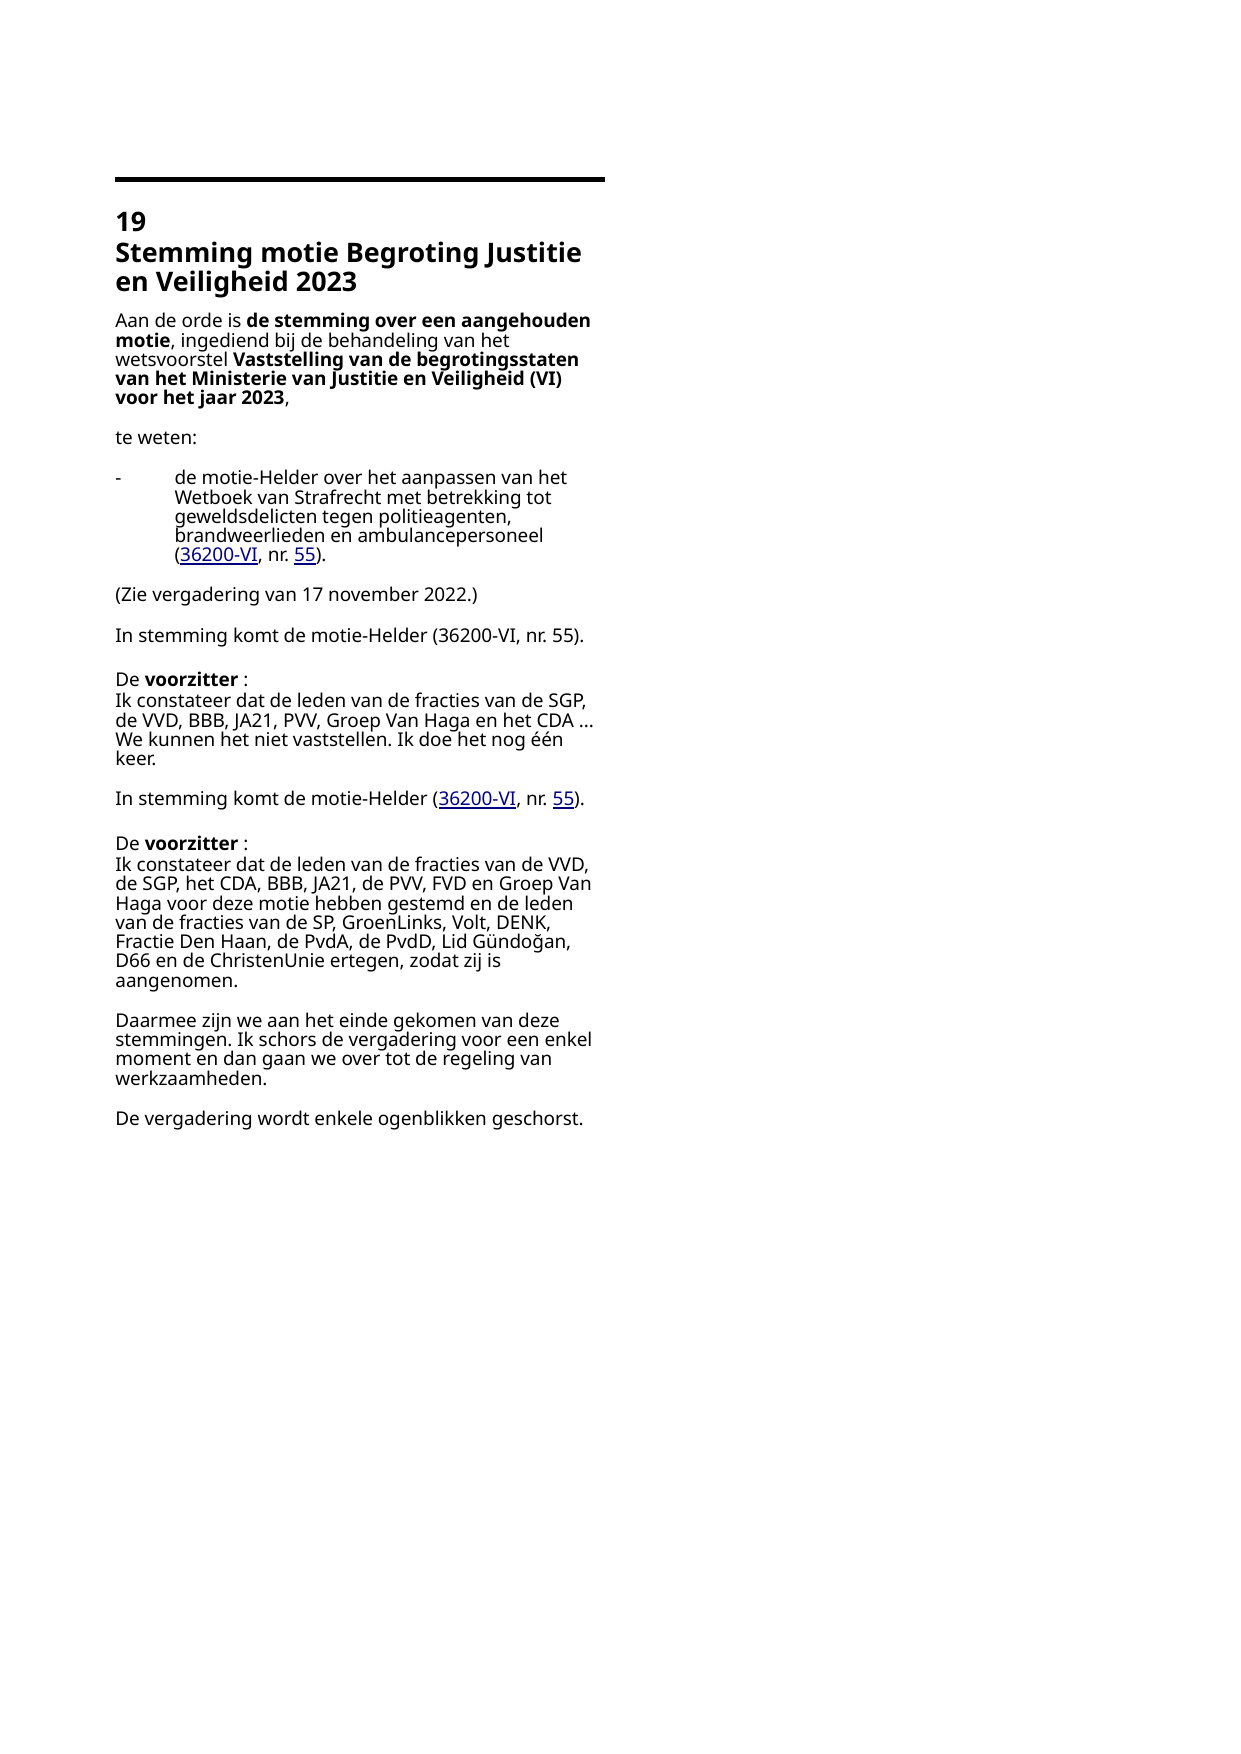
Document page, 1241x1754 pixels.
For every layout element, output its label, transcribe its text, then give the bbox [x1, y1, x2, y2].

text (Zie vergadering van 17 november 2022.) [115, 586, 605, 606]
text De voorzitter : [115, 667, 605, 692]
text te weten: [115, 429, 605, 449]
text Ik constateer dat de leden van de fracties van de SGP, de VVD, BBB, JA21, PVV, Groep Van Haga en het CDA ... We kunnen het niet vaststellen. Ik doe het nog één keer. [115, 692, 605, 769]
text In stemming komt de motie-Helder (36200-VI, nr. 55). [115, 790, 605, 809]
text De voorzitter : [115, 830, 605, 856]
text Ik constateer dat de leden van de fracties van de VVD, de SGP, het CDA, BBB, JA21, de PVV, FVD en Groep Van Haga voor deze motie hebben gestemd en de leden van de fracties van de SP, GroenLinks, Volt, DENK, Fractie Den Haan, de PvdA, de PvdD, Lid Gündoğan, D66 en de ChristenUnie ertegen, zodat zij is aangenomen. [115, 856, 605, 991]
text Stemming motie Begroting Justitie en Veiligheid 2023 [115, 239, 605, 312]
text In stemming komt de motie-Helder (36200-VI, nr. 55). [115, 627, 605, 646]
text Aan de orde is de stemming over een aangehouden motie, ingediend bij de behandeling van het wetsvoorstel Vaststelling van de begrotingsstaten van het Ministerie van Justitie en Veiligheid (VI) voor het jaar 2023, [115, 312, 605, 409]
text De vergadering wordt enkele ogenblikken geschorst. [115, 1110, 605, 1129]
text 19 [115, 203, 605, 239]
text Daarmee zijn we aan het einde gekomen van deze stemmingen. Ik schors de vergadering voor een enkel moment en dan gaan we over tot de regeling van werkzaamheden. [115, 1012, 605, 1089]
list de motie-Helder over het aanpassen van het Wetboek van Strafrecht met betrekking tot geweldsdelicten tegen politieagenten, brandweerlieden en ambulancepersoneel (36200-VI, nr. 55). [115, 469, 605, 566]
